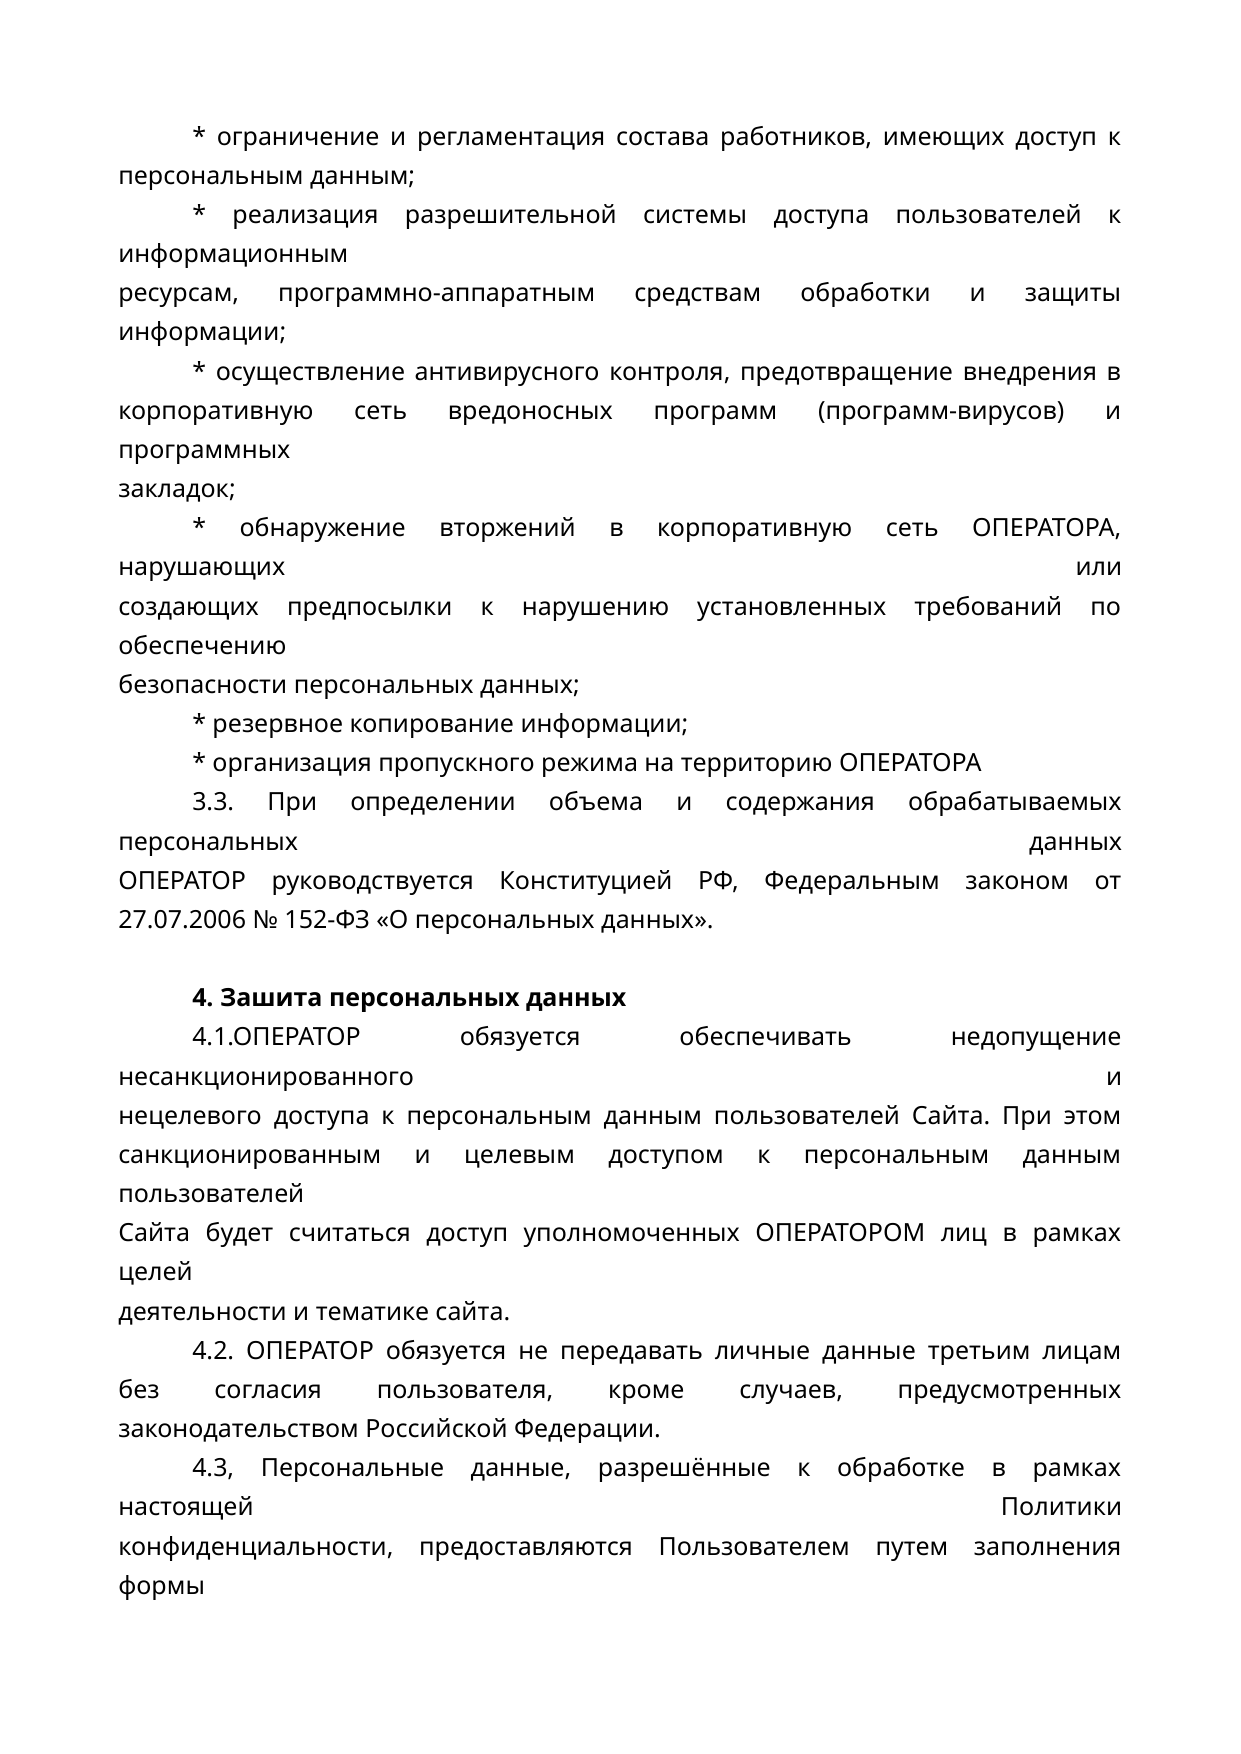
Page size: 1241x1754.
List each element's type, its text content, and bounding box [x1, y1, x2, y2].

text 4.3, Персональные данные, разрешённые к обработке в рамках настоящей Политики конфиденциальности, предоставляются Пользователем путем заполнения формы [118, 1450, 1122, 1601]
text * ограничение и регламентация состава работников, имеющих доступ к персональным данным; [118, 118, 1122, 191]
text 4. Зашита персональных данных [118, 980, 1122, 1014]
text 4.2. ОПЕРАТОР обязуется не передавать личные данные третьим лицам без согласия пользователя, кроме случаев, предусмотренных законодательством Российской Федерации. [118, 1332, 1122, 1445]
text * обнаружение вторжений в корпоративную сеть ОПЕРАТОРА, нарушающих или создающих предпосылки к нарушению установленных требований по обеспечению безопасности персональных данных; [118, 510, 1122, 701]
text * организация пропускного режима на территорию ОПЕРАТОРА [118, 745, 1122, 779]
text 4.1.ОПЕРАТОР обязуется обеспечивать недопущение несанкционированного и нецелевого доступа к персональным данным пользователей Сайта. При этом санкционированным и целевым доступом к персональным данным пользователей Сайта будет считаться доступ уполномоченных ОПЕРАТОРОМ лиц в рамках целей деятельности и тематике сайта. [118, 1019, 1122, 1327]
text * резервное копирование информации; [118, 706, 1122, 740]
text * реализация разрешительной системы доступа пользователей к информационным ресурсам, программно-аппаратным средствам обработки и защиты информации; [118, 196, 1122, 348]
text 3.3. При определении объема и содержания обрабатываемых персональных данных ОПЕРАТОР руководствуется Конституцией РФ, Федеральным законом от 27.07.2006 № 152-ФЗ «О персональных данных». [118, 784, 1122, 936]
text * осуществление антивирусного контроля, предотвращение внедрения в корпоративную сеть вредоносных программ (программ-вирусов) и программных закладок; [118, 353, 1122, 505]
